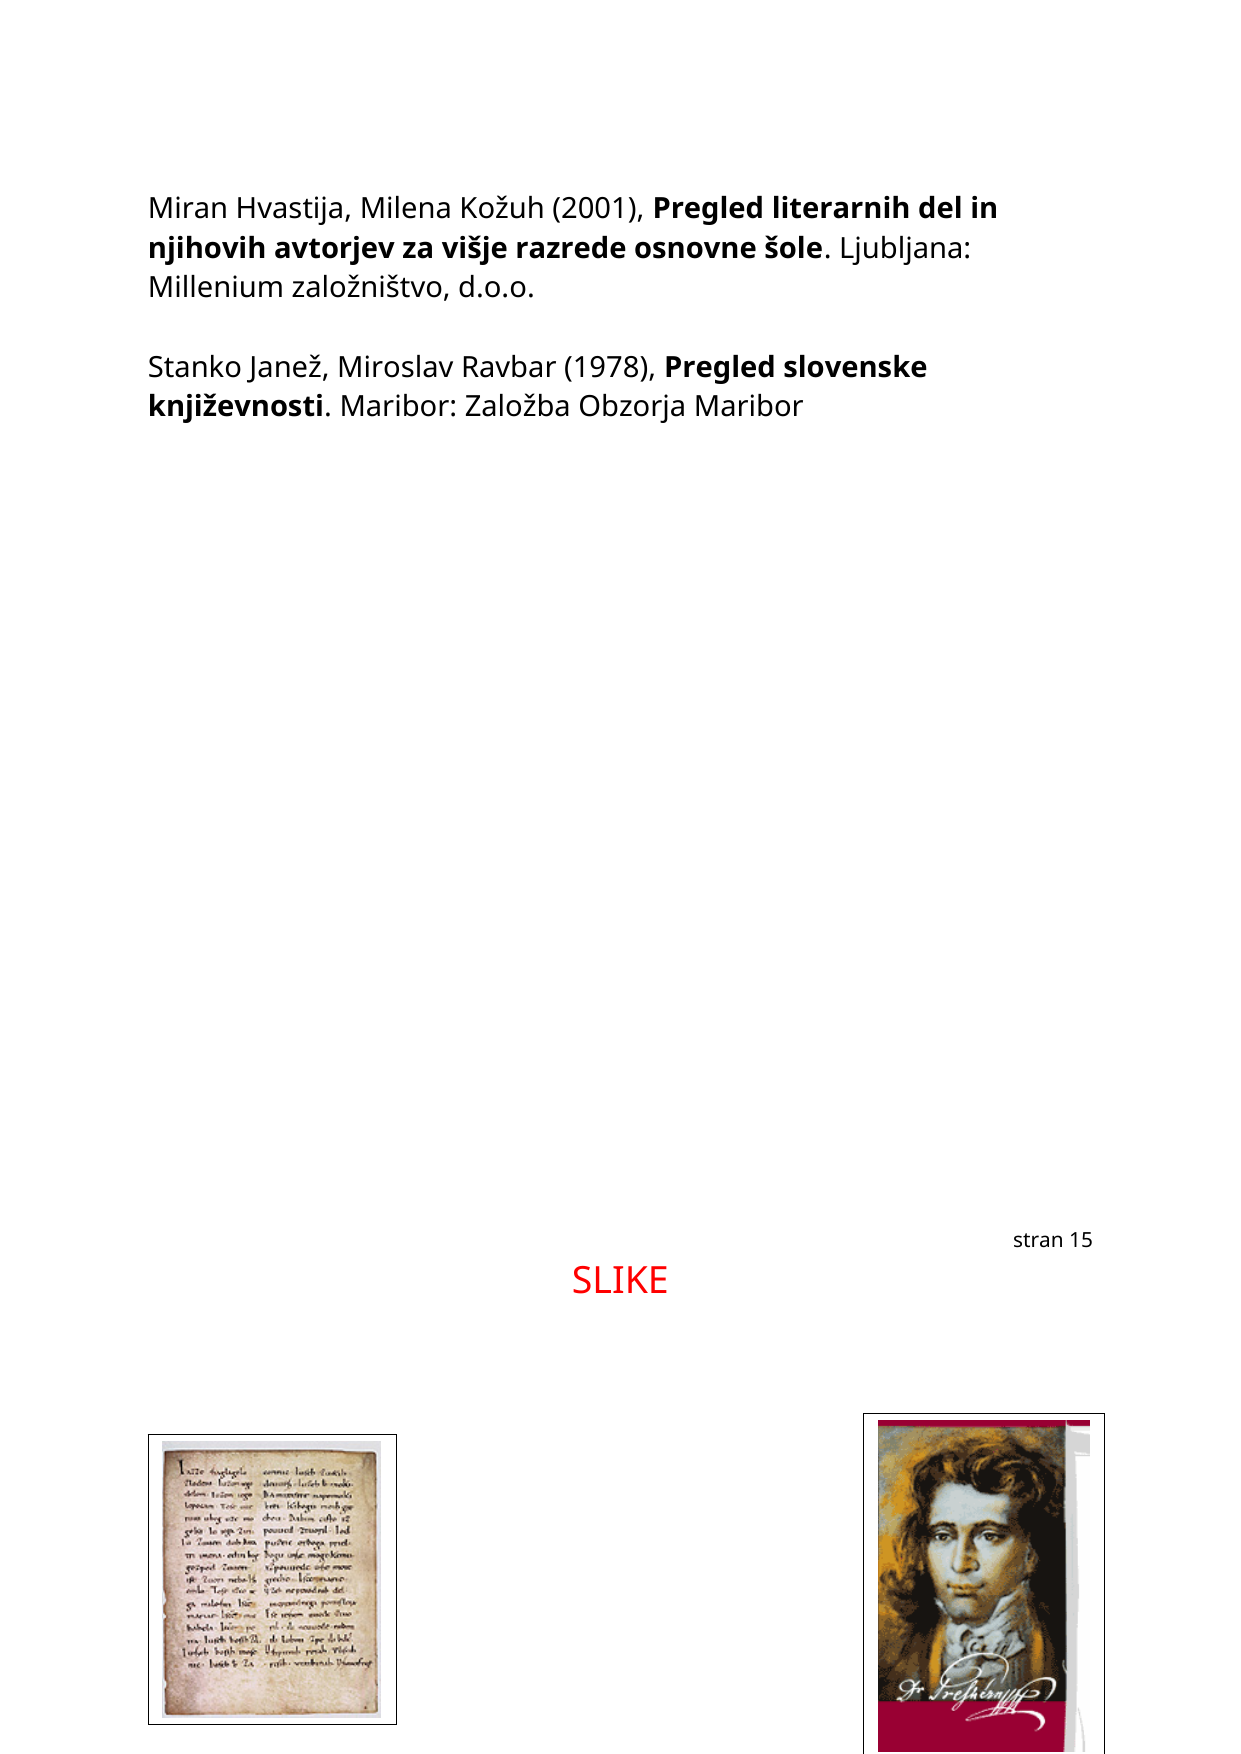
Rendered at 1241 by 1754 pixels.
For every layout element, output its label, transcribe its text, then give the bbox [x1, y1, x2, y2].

picture [162, 1441, 381, 1718]
text SLIKE [148, 1253, 1093, 1304]
text Stanko Janež, Miroslav Ravbar (1978), Pregled slovenske književnosti. Maribor: Založba Obzorja Maribor [148, 346, 1093, 425]
text Miran Hvastija, Milena Kožuh (2001), Pregled literarnih del in njihovih avtorjev za višje razrede osnovne šole. Ljubljana: Millenium založništvo, d.o.o. [148, 187, 1093, 306]
picture [878, 1420, 1090, 1752]
text stran 15 [148, 1225, 1093, 1253]
